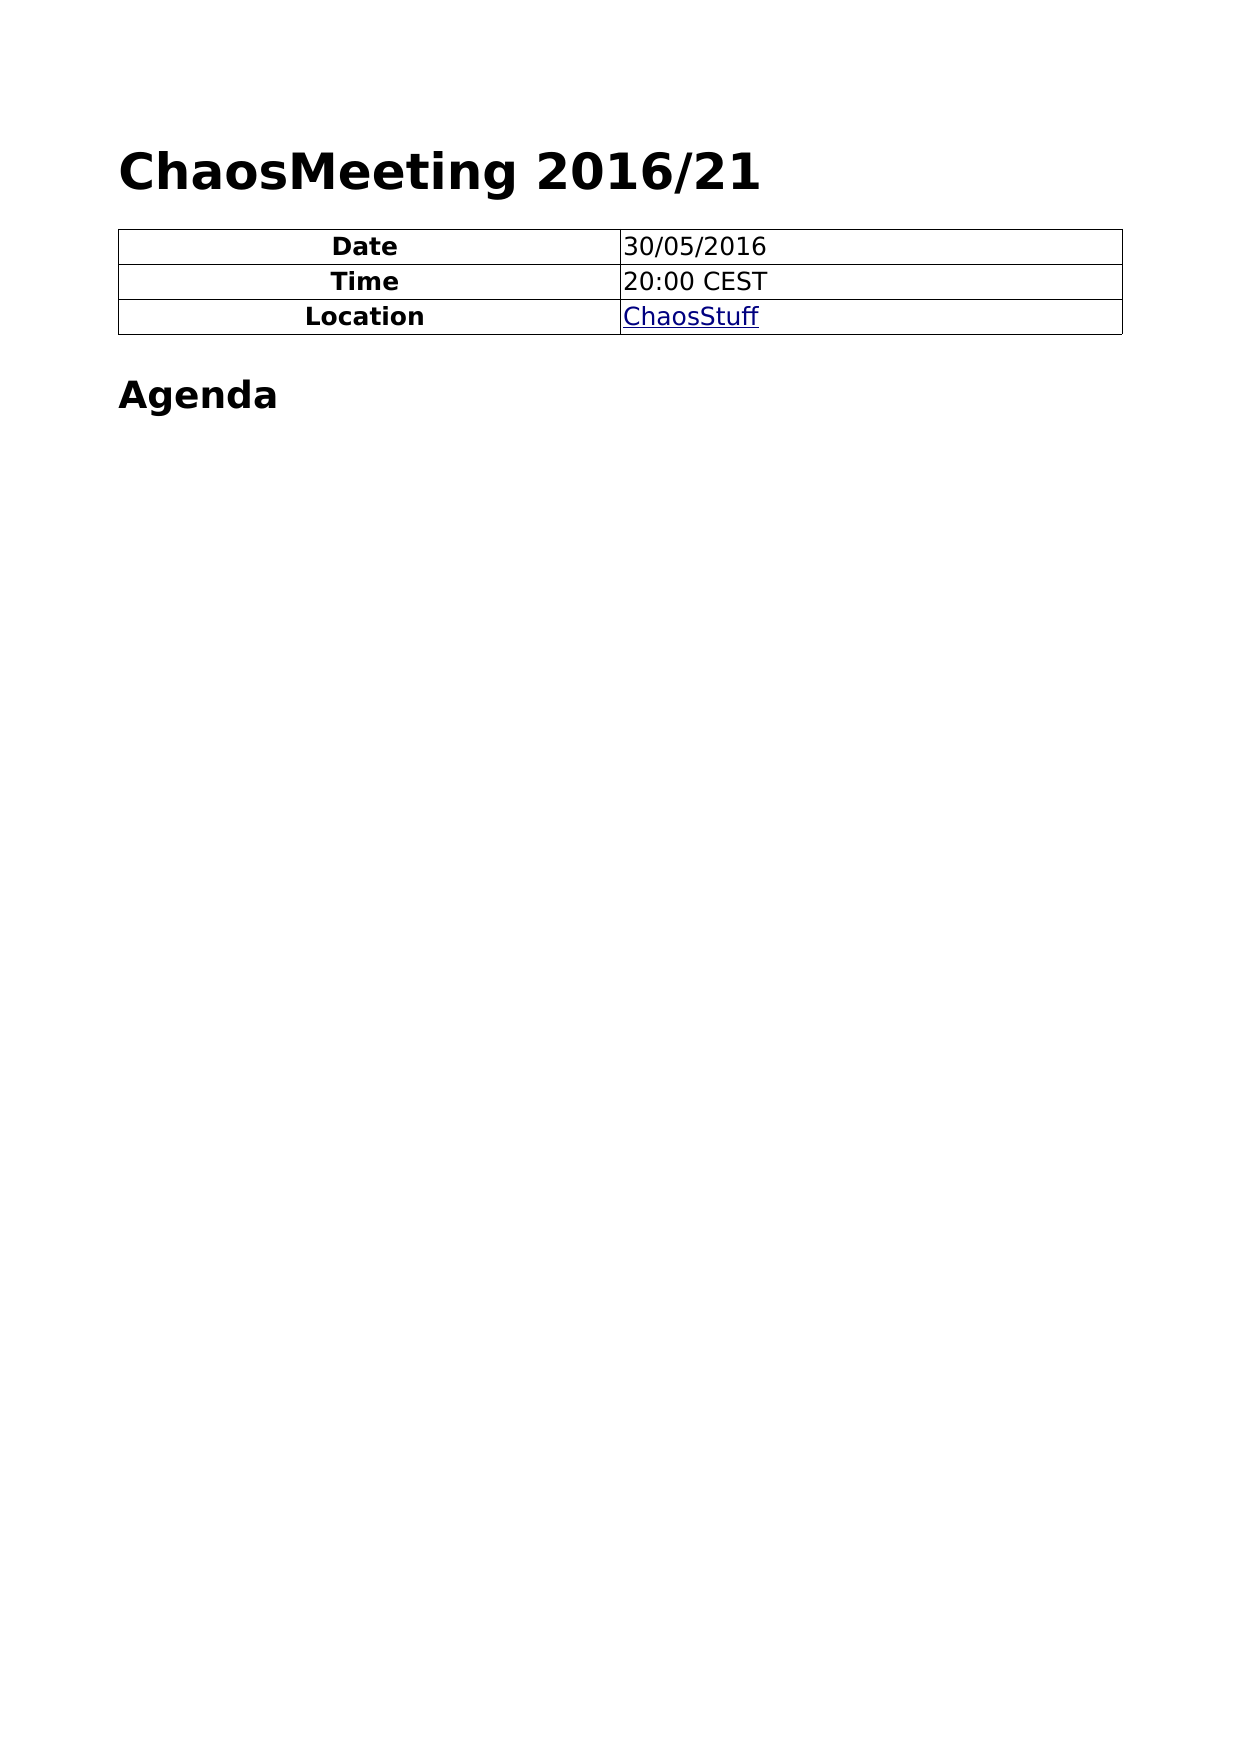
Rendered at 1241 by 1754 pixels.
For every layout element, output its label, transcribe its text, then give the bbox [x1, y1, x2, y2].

table_cell ChaosStuff [621, 300, 1122, 334]
table_cell 20:00 CEST [621, 265, 1122, 299]
table_header 30/05/2016 [621, 230, 1122, 264]
table_header Date [119, 230, 620, 264]
subtitle ChaosMeeting 2016/21 [118, 143, 1122, 201]
table_cell Location [119, 300, 620, 334]
table_cell Time [119, 265, 620, 299]
subtitle Agenda [118, 374, 1122, 417]
